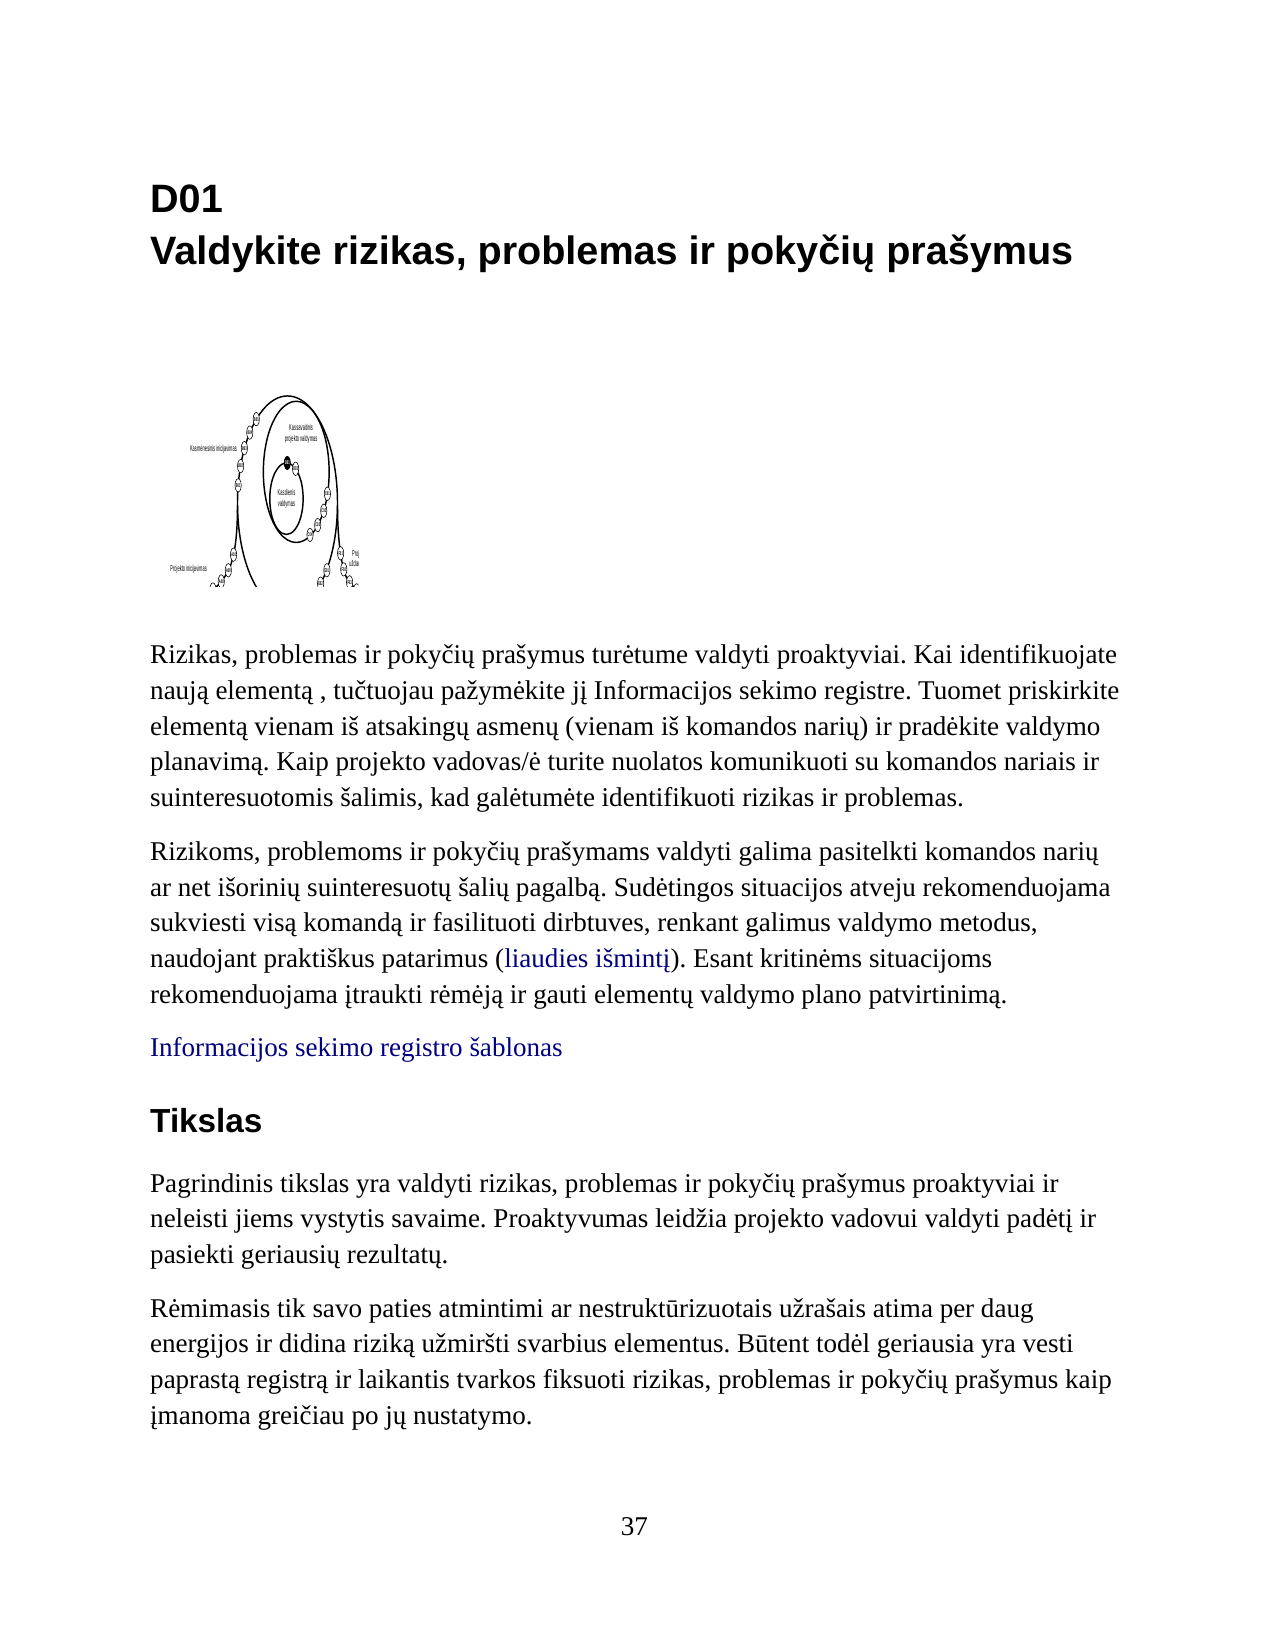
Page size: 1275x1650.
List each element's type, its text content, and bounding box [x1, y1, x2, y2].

text Informacijos sekimo registro šablonas [150, 1031, 1125, 1063]
subtitle Tikslas [150, 1101, 1125, 1139]
text Rėmimasis tik savo paties atmintimi ar nestruktūrizuotais užrašais atima per daug energijos ir didina riziką užmiršti svarbius elementus. Būtent todėl geriausia yra vesti paprastą registrą ir laikantis tvarkos fiksuoti rizikas, problemas ir pokyčių prašymus kaip įmanoma greičiau po jų nustatymo. [150, 1292, 1125, 1430]
subtitle D01 Valdykite rizikas, problemas ir pokyčių prašymus [150, 175, 1125, 273]
text Rizikoms, problemoms ir pokyčių prašymams valdyti galima pasitelkti komandos narių ar net išorinių suinteresuotų šalių pagalbą. Sudėtingos situacijos atveju rekomenduojama sukviesti visą komandą ir fasilituoti dirbtuves, renkant galimus valdymo metodus, naudojant praktiškus patarimus (liaudies išmintį). Esant kritinėms situacijoms rekomenduojama įtraukti rėmėją ir gauti elementų valdymo plano patvirtinimą. [150, 835, 1125, 1009]
text Rizikas, problemas ir pokyčių prašymus turėtume valdyti proaktyviai. Kai identifikuojate naują elementą , tučtuojau pažymėkite jį Informacijos sekimo registre. Tuomet priskirkite elementą vienam iš atsakingų asmenų (vienam iš komandos narių) ir pradėkite valdymo planavimą. Kaip projekto vadovas/ė turite nuolatos komunikuoti su komandos nariais ir suinteresuotomis šalimis, kad galėtumėte identifikuoti rizikas ir problemas. [150, 638, 1125, 812]
text Pagrindinis tikslas yra valdyti rizikas, problemas ir pokyčių prašymus proaktyviai ir neleisti jiems vystytis savaime. Proaktyvumas leidžia projekto vadovui valdyti padėtį ir pasiekti geriausių rezultatų. [150, 1167, 1125, 1269]
